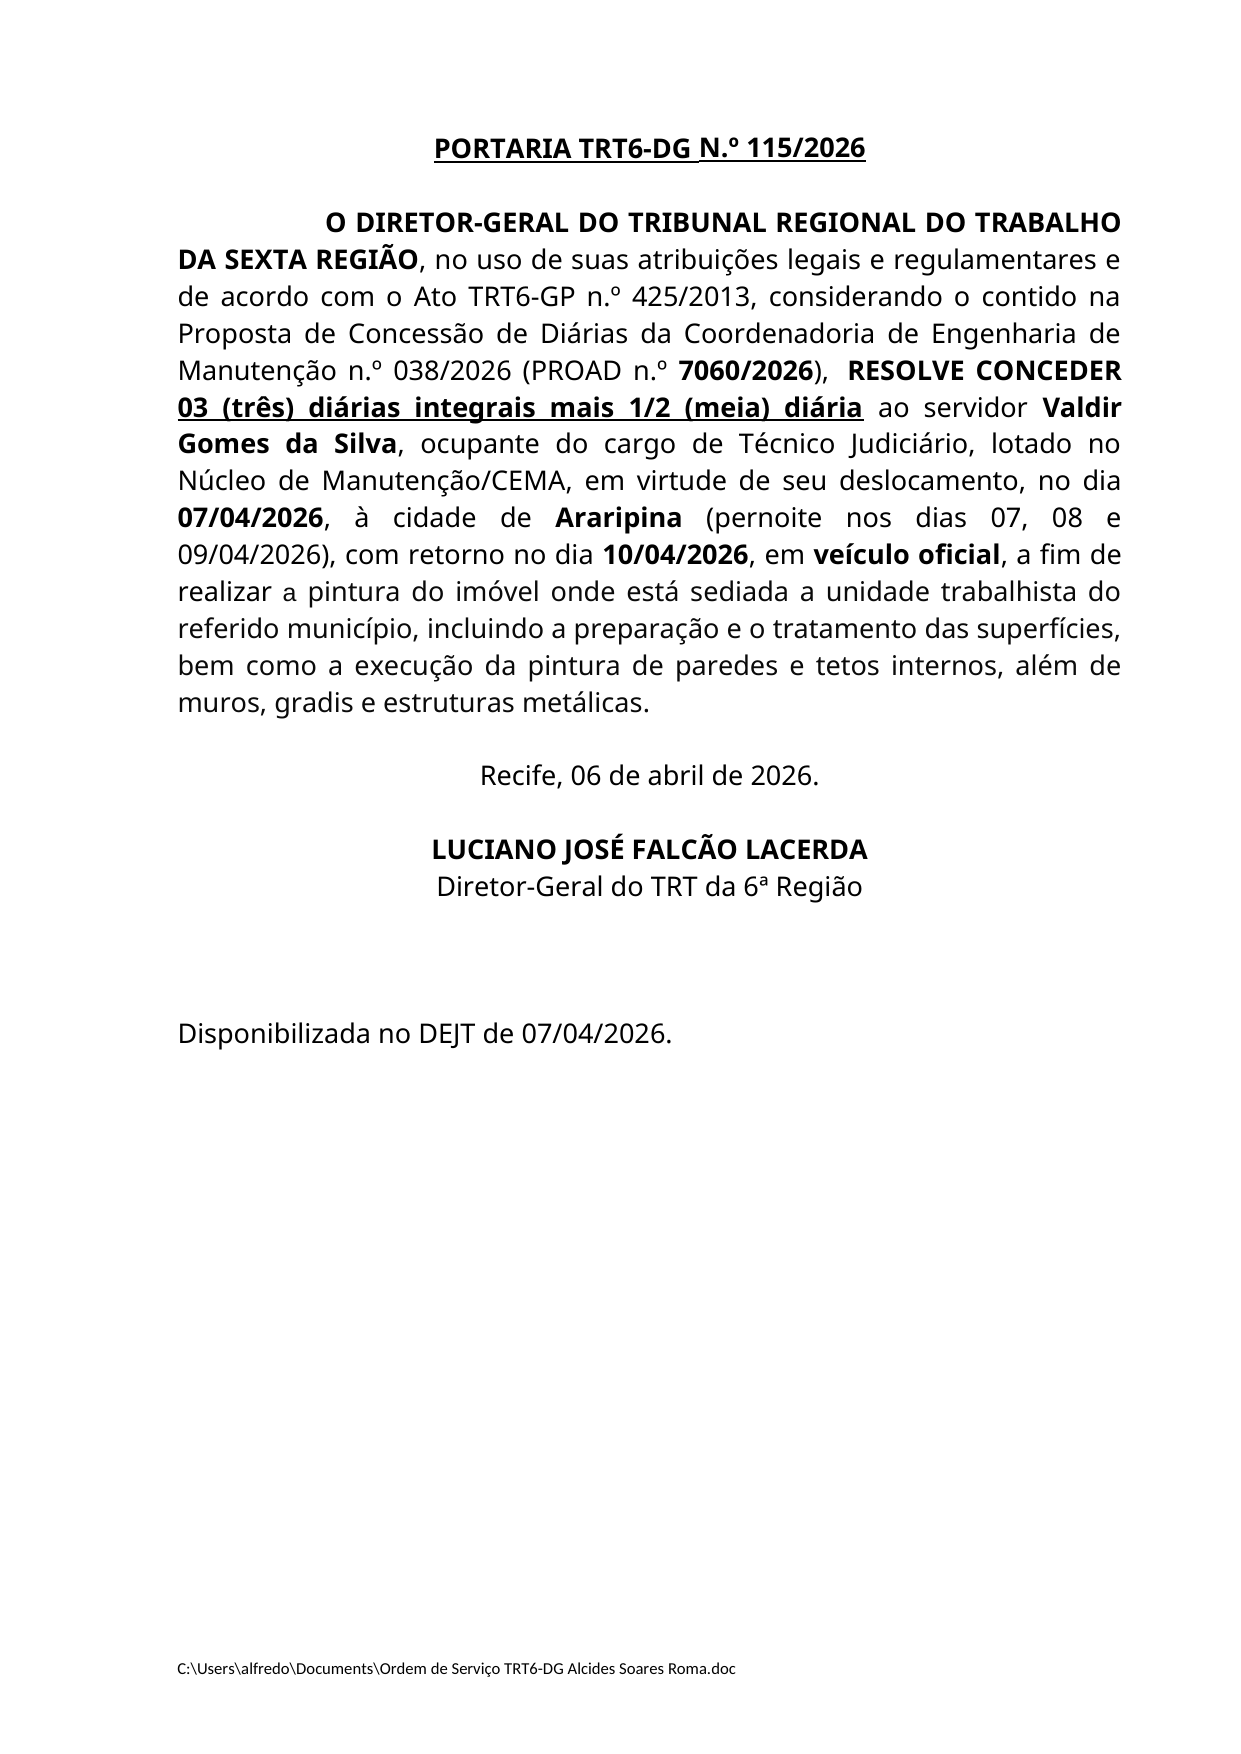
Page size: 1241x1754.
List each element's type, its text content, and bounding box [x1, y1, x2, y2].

text Recife, 06 de abril de 2026. [177, 757, 1122, 794]
text Disponibilizada no DEJT de 07/04/2026. [177, 1015, 1122, 1052]
text Diretor-Geral do TRT da 6ª Região [177, 867, 1122, 904]
text LUCIANO JOSÉ FALCÃO LACERDA [177, 831, 1122, 867]
text O DIRETOR-GERAL DO TRIBUNAL REGIONAL DO TRABALHO DA SEXTA REGIÃO, no uso de suas atribuições legais e regulamentares e de acordo com o Ato TRT6-GP n.º 425/2013, considerando o contido na Proposta de Concessão de Diárias da Coordenadoria de Engenharia de Manutenção n.º 038/2026 (PROAD n.º 7060/2026), RESOLVE CONCEDER 03 (três) diárias integrais mais 1/2 (meia) diária ao servidor Valdir Gomes da Silva, ocupante do cargo de Técnico Judiciário, lotado no Núcleo de Manutenção/CEMA, em virtude de seu deslocamento, no dia 07/04/2026, à cidade de Araripina (pernoite nos dias 07, 08 e 09/04/2026), com retorno no dia 10/04/2026, em veículo oficial, a fim de realizar a pintura do imóvel onde está sediada a unidade trabalhista do referido município, incluindo a preparação e o tratamento das superfícies, bem como a execução da pintura de paredes e tetos internos, além de muros, gradis e estruturas metálicas. [177, 204, 1122, 720]
text PORTARIA TRT6-DG N.º 115/2026 [177, 129, 1122, 167]
